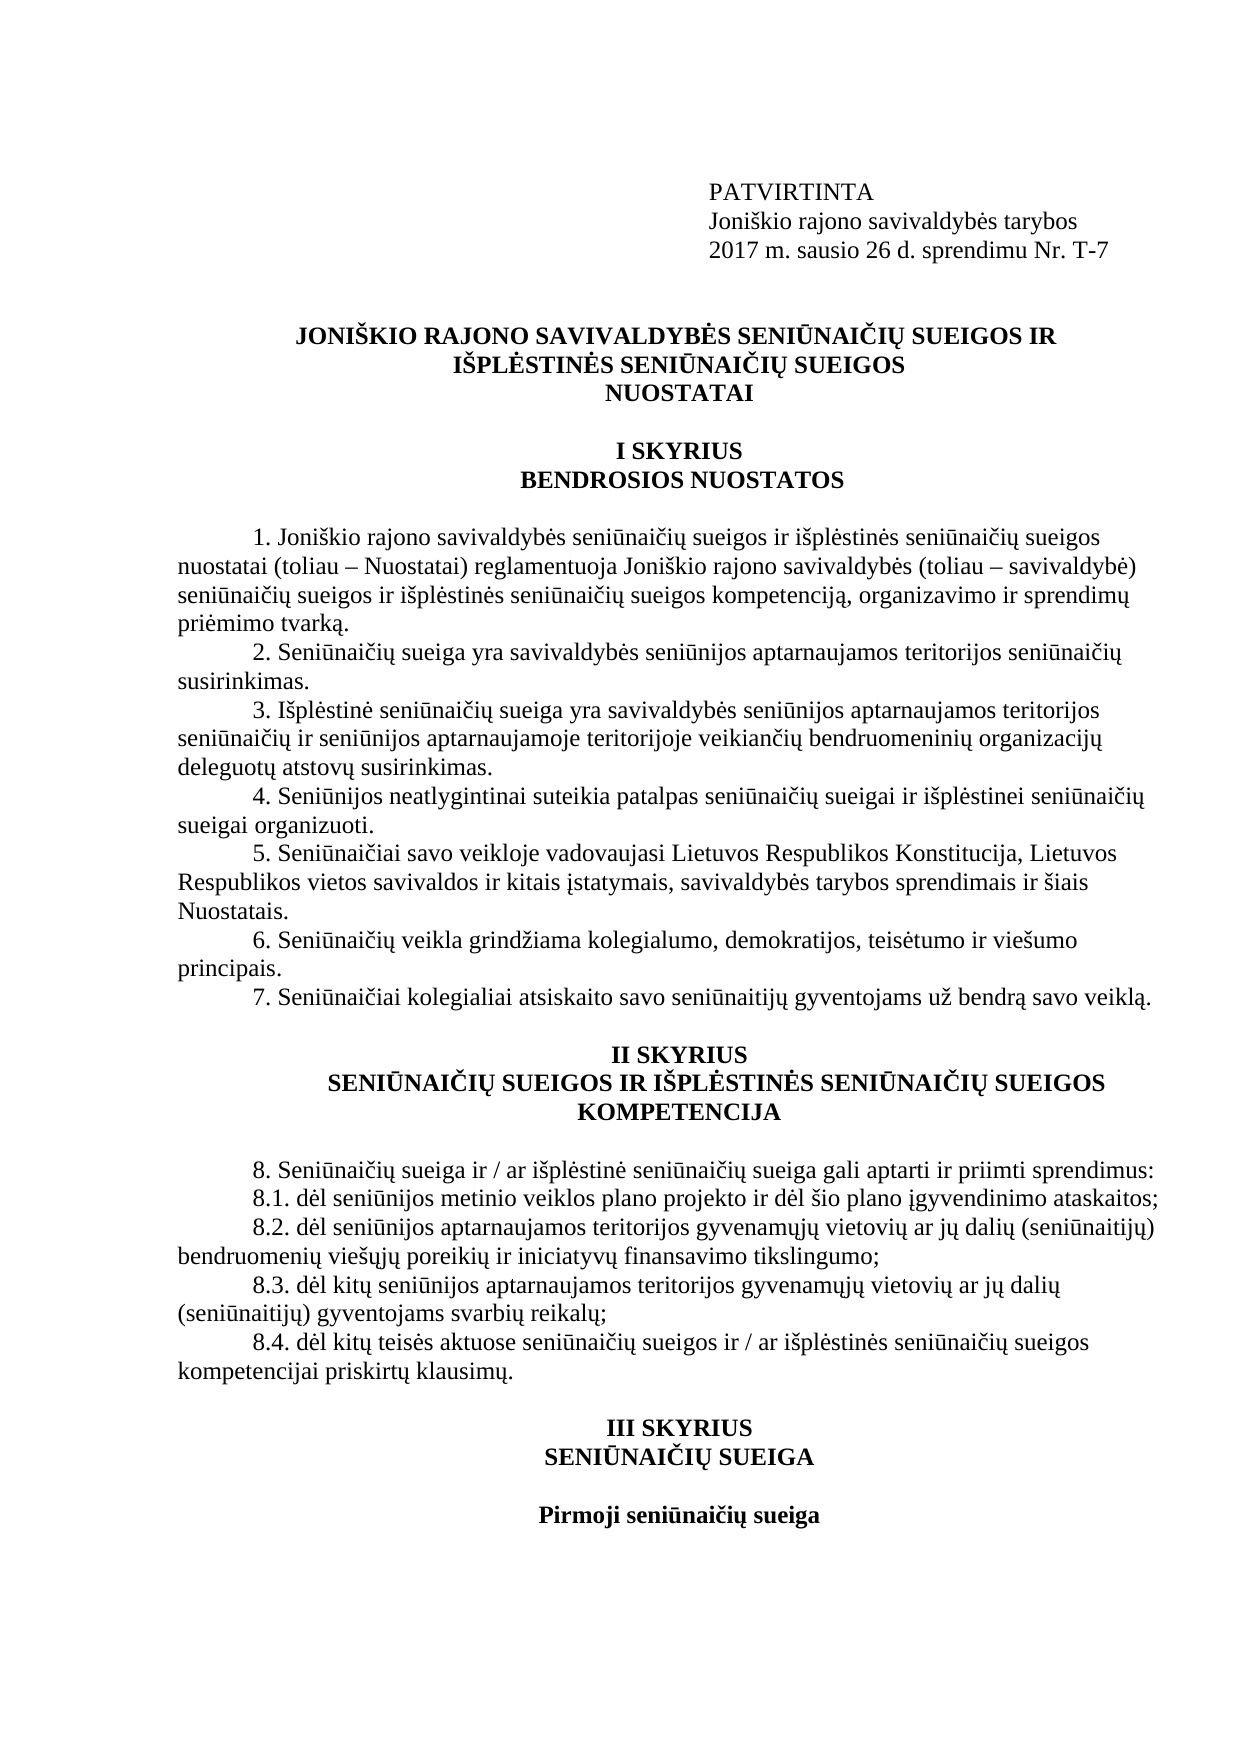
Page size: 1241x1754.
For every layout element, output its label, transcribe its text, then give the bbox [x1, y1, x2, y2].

text 8.4. dėl kitų teisės aktuose seniūnaičių sueigos ir / ar išplėstinės seniūnaičių sueigos kompetencijai priskirtų klausimų. [177, 1327, 1181, 1385]
text SENIŪNAIČIŲ SUEIGOS IR IŠPLĖSTINĖS SENIŪNAIČIŲ SUEIGOS KOMPETENCIJA [177, 1068, 1181, 1126]
text Joniškio rajono savivaldybės tarybos [177, 206, 1181, 235]
text SENIŪNAIČIŲ SUEIGA [177, 1442, 1181, 1471]
text 8.3. dėl kitų seniūnijos aptarnaujamos teritorijos gyvenamųjų vietovių ar jų dalių (seniūnaitijų) gyventojams svarbių reikalų; [177, 1270, 1181, 1327]
text 5. Seniūnaičiai savo veikloje vadovaujasi Lietuvos Respublikos Konstitucija, Lietuvos Respublikos vietos savivaldos ir kitais įstatymais, savivaldybės tarybos sprendimais ir šiais Nuostatais. [177, 838, 1181, 925]
text BENDROSIOS NUOSTATOS [177, 465, 1181, 493]
text 2017 m. sausio 26 d. sprendimu Nr. T-7 [177, 235, 1181, 263]
text JONIŠKIO RAJONO SAVIVALDYBĖS SENIŪNAIČIŲ SUEIGOS IR [177, 321, 1181, 350]
text 8.2. dėl seniūnijos aptarnaujamos teritorijos gyvenamųjų vietovių ar jų dalių (seniūnaitijų) bendruomenių viešųjų poreikių ir iniciatyvų finansavimo tikslingumo; [177, 1212, 1181, 1270]
text PATVIRTINTA [177, 177, 1181, 206]
text 8.1. dėl seniūnijos metinio veiklos plano projekto ir dėl šio plano įgyvendinimo ataskaitos; [177, 1183, 1181, 1212]
text II SKYRIUS [177, 1040, 1181, 1068]
text Pirmoji seniūnaičių sueiga [177, 1500, 1181, 1528]
text 6. Seniūnaičių veikla grindžiama kolegialumo, demokratijos, teisėtumo ir viešumo principais. [177, 925, 1181, 982]
text IŠPLĖSTINĖS SENIŪNAIČIŲ SUEIGOS [177, 350, 1181, 378]
text 4. Seniūnijos neatlygintinai suteikia patalpas seniūnaičių sueigai ir išplėstinei seniūnaičių sueigai organizuoti. [177, 781, 1181, 838]
text 1. Joniškio rajono savivaldybės seniūnaičių sueigos ir išplėstinės seniūnaičių sueigos nuostatai (toliau – Nuostatai) reglamentuoja Joniškio rajono savivaldybės (toliau – savivaldybė) seniūnaičių sueigos ir išplėstinės seniūnaičių sueigos kompetenciją, organizavimo ir sprendimų priėmimo tvarką. [177, 522, 1181, 637]
text 8. Seniūnaičių sueiga ir / ar išplėstinė seniūnaičių sueiga gali aptarti ir priimti sprendimus: [177, 1155, 1181, 1183]
text 7. Seniūnaičiai kolegialiai atsiskaito savo seniūnaitijų gyventojams už bendrą savo veiklą. [177, 982, 1181, 1011]
text I SKYRIUS [177, 436, 1181, 465]
text NUOSTATAI [177, 378, 1181, 407]
text 3. Išplėstinė seniūnaičių sueiga yra savivaldybės seniūnijos aptarnaujamos teritorijos seniūnaičių ir seniūnijos aptarnaujamoje teritorijoje veikiančių bendruomeninių organizacijų deleguotų atstovų susirinkimas. [177, 695, 1181, 781]
text III SKYRIUS [177, 1413, 1181, 1442]
text 2. Seniūnaičių sueiga yra savivaldybės seniūnijos aptarnaujamos teritorijos seniūnaičių susirinkimas. [177, 637, 1181, 695]
